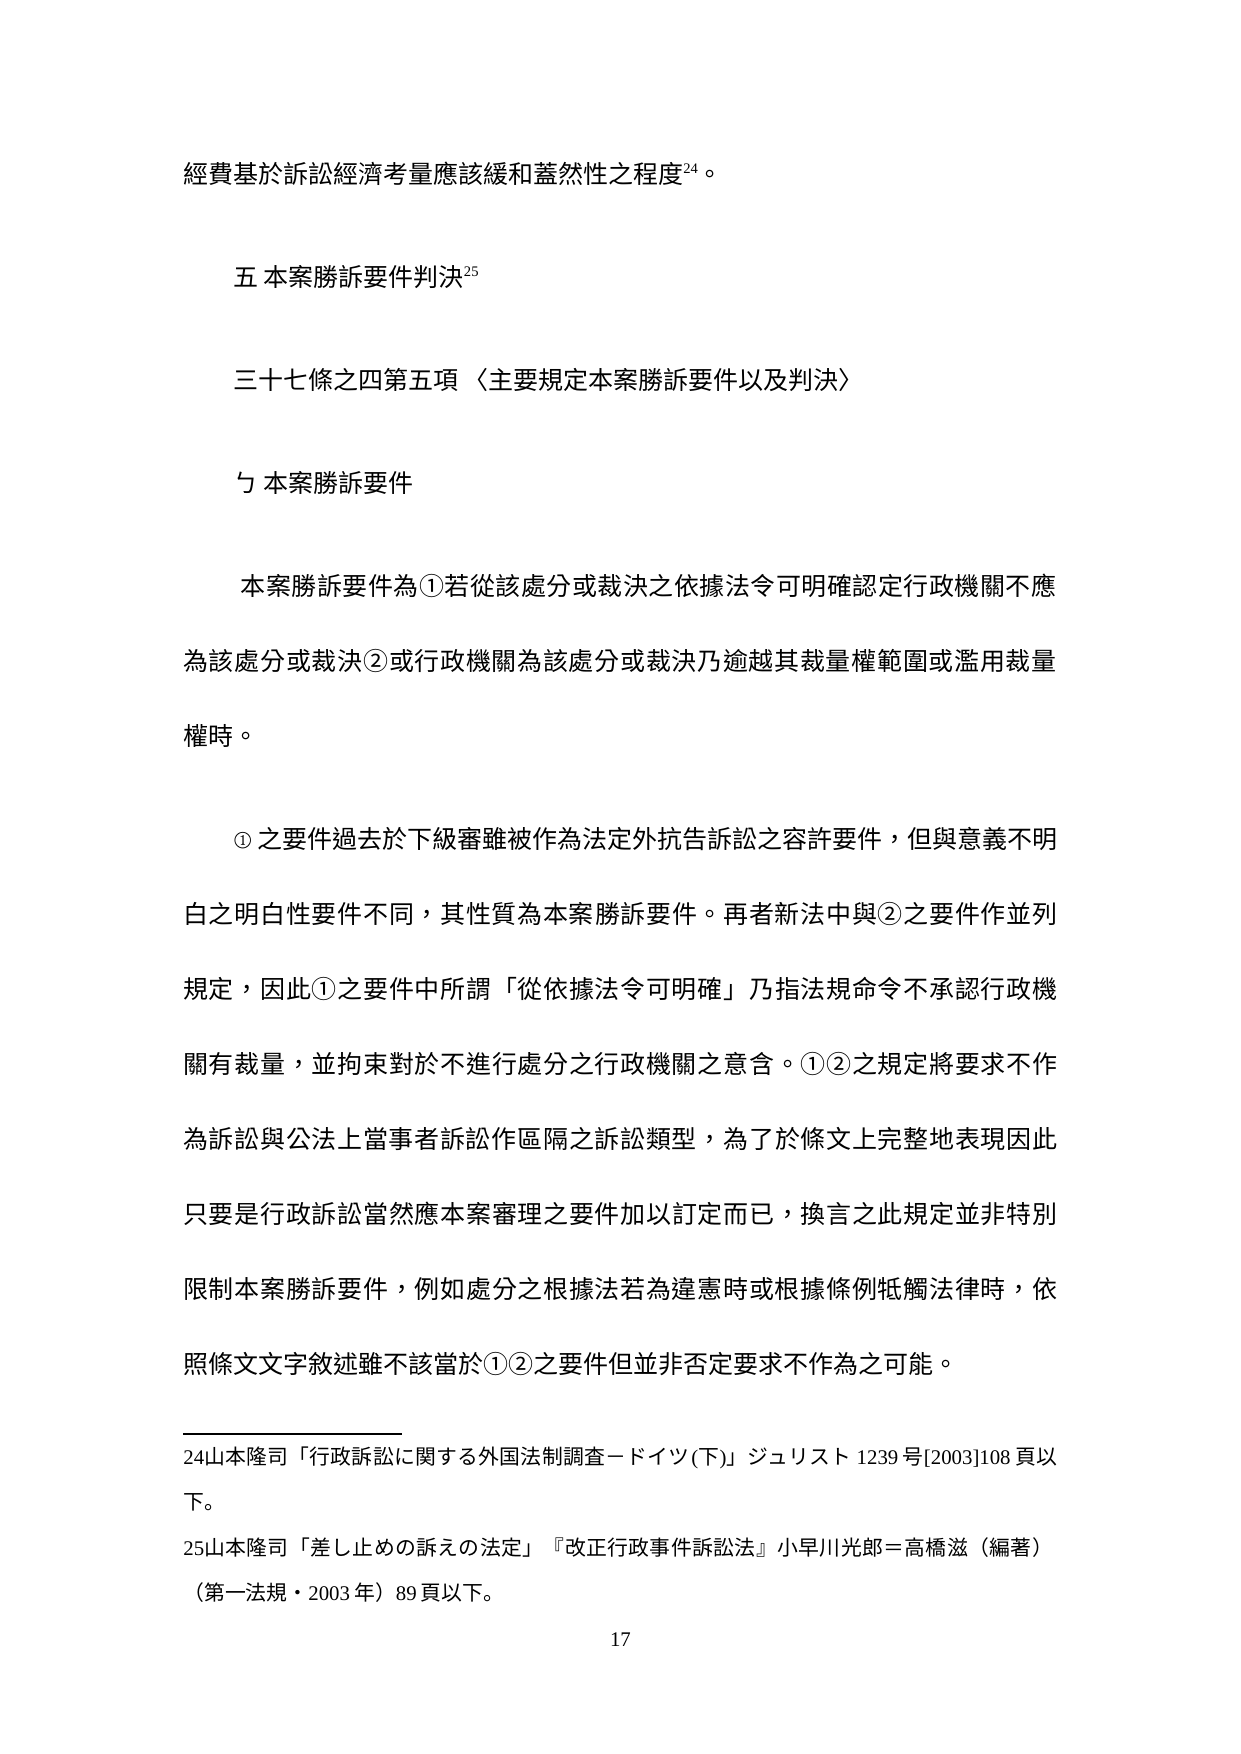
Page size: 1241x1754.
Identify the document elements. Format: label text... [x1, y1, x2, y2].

text 本案勝訴要件為①若從該處分或裁決之依據法令可明確認定行政機關不應為該處分或裁決②或行政機關為該處分或裁決乃逾越其裁量權範圍或濫用裁量權時。 [183, 559, 1057, 747]
text 五 本案勝訴要件判決 [183, 251, 1057, 288]
text 山本隆司「行政訴訟に関する外国法制調査－ドイツ(下)」ジュリスト1239号[2003]108頁以下。 [183, 1440, 1057, 1516]
text 山本隆司「差し止めの訴えの法定」『改正行政事件訴訟法』小早川光郎＝高橋滋（編著）（第一法規・2003年）89頁以下。 [183, 1531, 1057, 1606]
text ㄅ 本案勝訴要件 [183, 456, 1057, 494]
text ①之要件過去於下級審雖被作為法定外抗告訴訟之容許要件，但與意義不明白之明白性要件不同，其性質為本案勝訴要件。再者新法中與②之要件作並列規定，因此①之要件中所謂「從依據法令可明確」乃指法規命令不承認行政機關有裁量，並拘束對於不進行處分之行政機關之意含。①②之規定將要求不作為訴訟與公法上當事者訴訟作區隔之訴訟類型，為了於條文上完整地表現因此只要是行政訴訟當然應本案審理之要件加以訂定而已，換言之此規定並非特別限制本案勝訴要件，例如處分之根據法若為違憲時或根據條例牴觸法律時，依照條文文字敘述雖不該當於①②之要件但並非否定要求不作為之可能。 [183, 812, 1057, 1375]
text 三十七條之四第五項 〈主要規定本案勝訴要件以及判決〉 [183, 353, 1057, 391]
text 經費基於訴訟經濟考量應該緩和蓋然性之程度。 [183, 148, 1057, 185]
